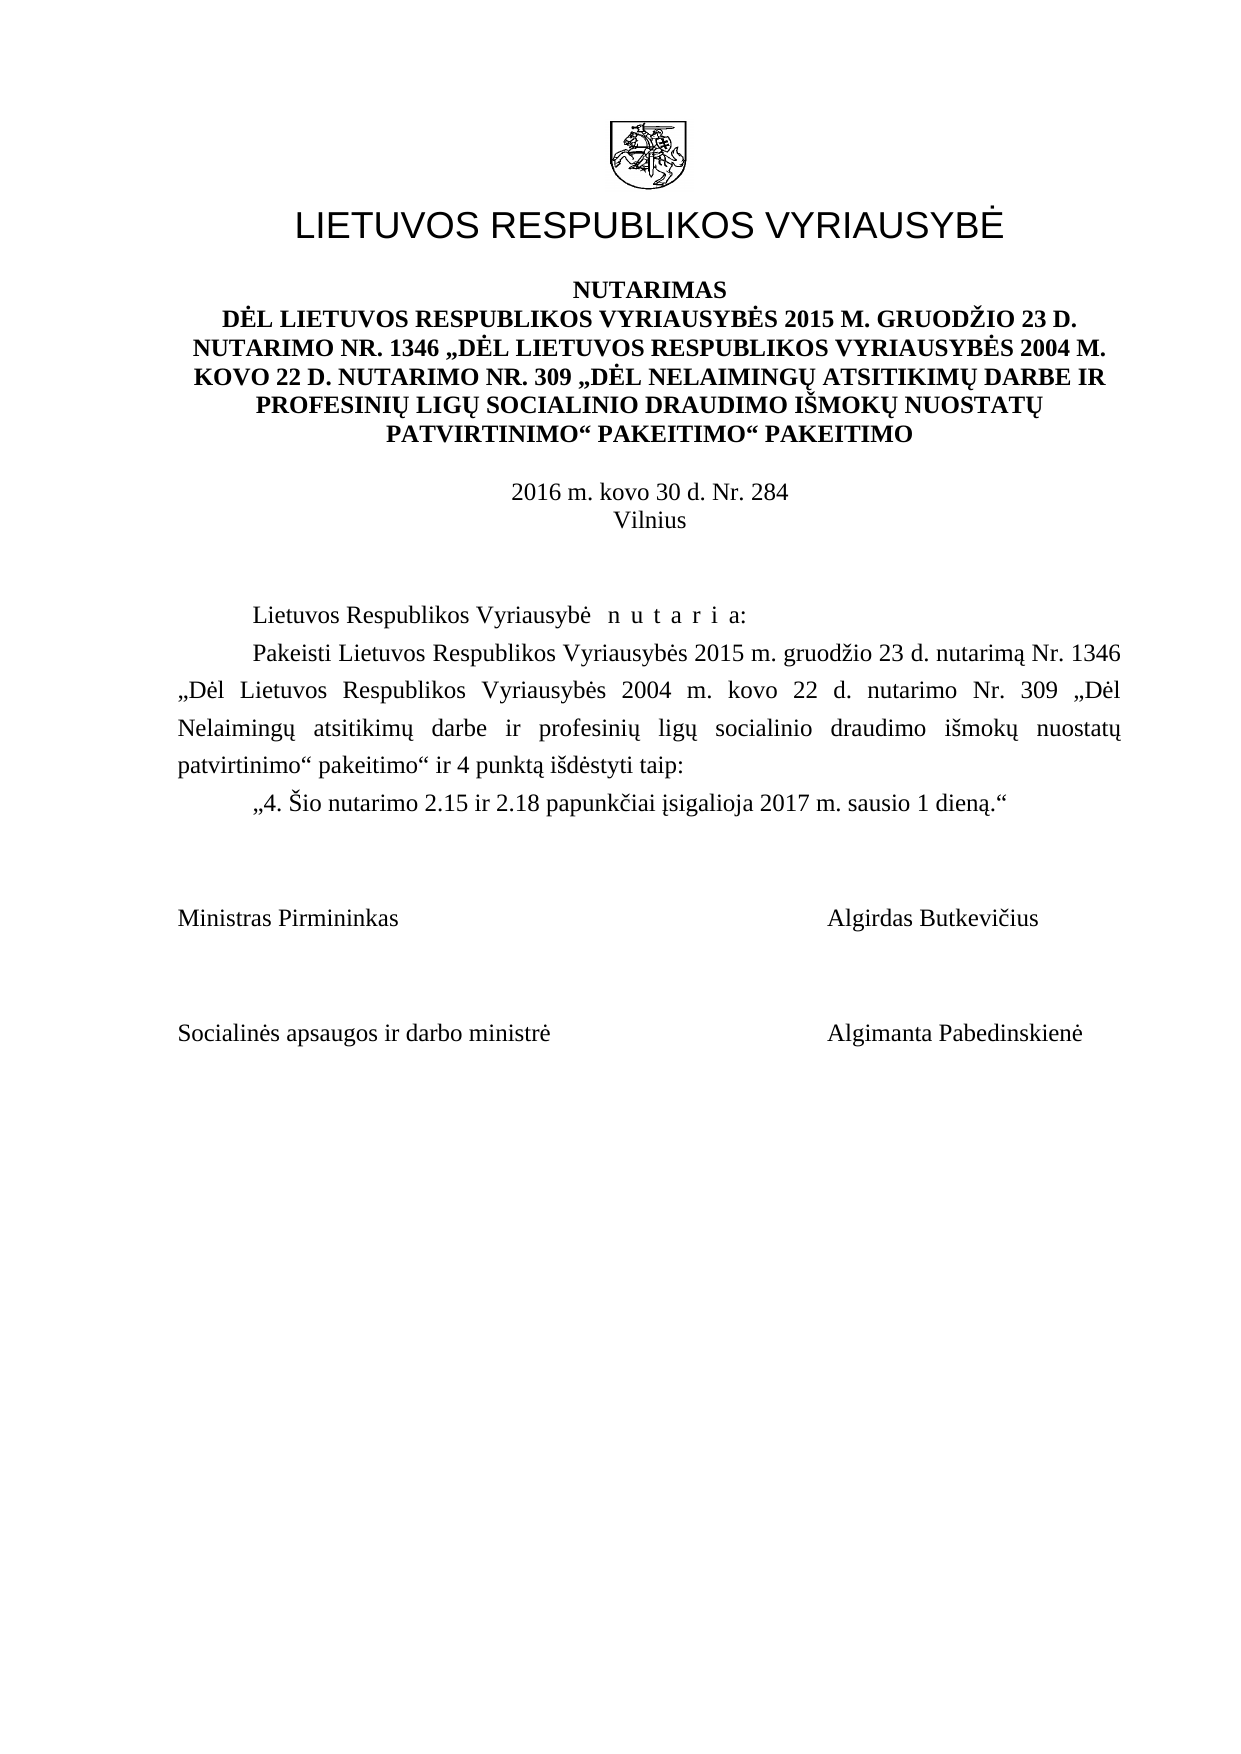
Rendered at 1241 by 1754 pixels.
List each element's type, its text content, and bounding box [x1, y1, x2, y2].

text 2016 m. kovo 30 d. Nr. 284 Vilnius [177, 477, 1122, 534]
text Socialinės apsaugos ir darbo ministrė Algimanta Pabedinskienė [177, 1018, 1122, 1047]
text Ministras Pirmininkas Algirdas Butkevičius [177, 903, 1122, 932]
text Lietuvos Respublikos Vyriausybė [177, 203, 1122, 247]
text Dėl LIETUVOS RESPUBLIKOS VYRIAUSYBĖS 2015 m. gruodžio 23 d. nutarimo Nr. 1346 „Dėl Lietuvos Respublikos Vyriausybės 2004 m. kovo 22 d. nutarimo Nr. 309 „Dėl Nelaimingų atsitikimų darbe ir profesinių ligų socialinio draudimo išmokų nuostatų patvirtinimo“ pakeitimo“ PAKEITIMO [177, 304, 1122, 448]
text „4. Šio nutarimo 2.15 ir 2.18 papunkčiai įsigalioja 2017 m. sausio 1 dieną.“ [177, 779, 1122, 817]
text Pakeisti Lietuvos Respublikos Vyriausybės 2015 m. gruodžio 23 d. nutarimą Nr. 1346 „Dėl Lietuvos Respublikos Vyriausybės 2004 m. kovo 22 d. nutarimo Nr. 309 „Dėl Nelaimingų atsitikimų darbe ir profesinių ligų socialinio draudimo išmokų nuostatų patvirtinimo“ pakeitimo“ ir 4 punktą išdėstyti taip: [177, 629, 1122, 779]
text Lietuvos Respublikos Vyriausybė nutaria: [177, 592, 1122, 629]
text nutarimas [177, 275, 1122, 304]
